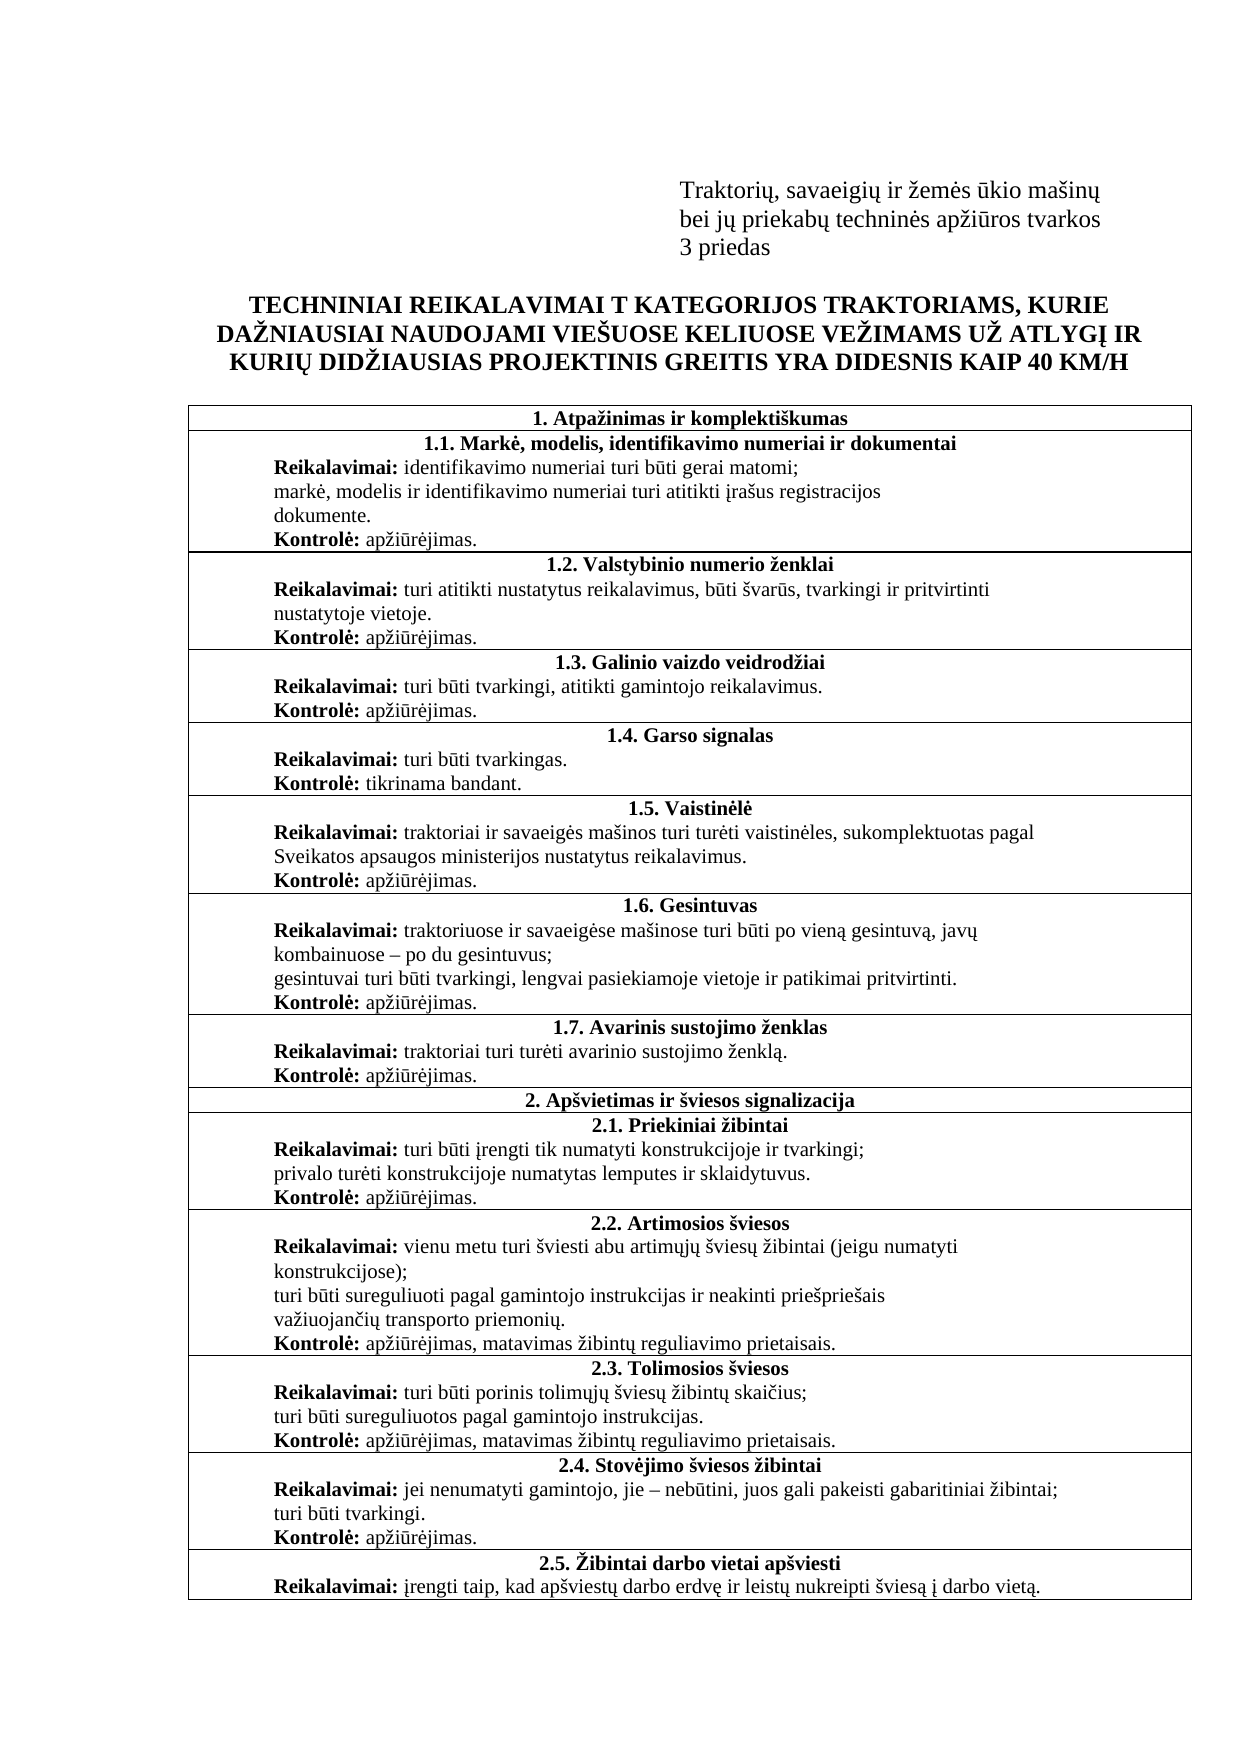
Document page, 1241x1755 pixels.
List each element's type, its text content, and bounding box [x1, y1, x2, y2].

text bei jų priekabų techninės apžiūros tvarkos [177, 204, 1181, 232]
table_cell 2.2. Artimosios šviesos Reikalavimai: vienu metu turi šviesti abu artimųjų šviesų žibintai (jeigu numatyti konstrukcijose); turi būti sureguliuoti pagal gamintojo instrukcijas ir neakinti priešpriešais važiuojančių transporto priemonių. Kontrolė: apžiūrėjimas, matavimas žibintų reguliavimo prietaisais. [189, 1210, 1191, 1355]
table_cell 1.7. Avarinis sustojimo ženklas Reikalavimai: traktoriai turi turėti avarinio sustojimo ženklą. Kontrolė: apžiūrėjimas. [189, 1015, 1191, 1087]
table_cell 2.3. Tolimosios šviesos Reikalavimai: turi būti porinis tolimųjų šviesų žibintų skaičius; turi būti sureguliuotos pagal gamintojo instrukcijas. Kontrolė: apžiūrėjimas, matavimas žibintų reguliavimo prietaisais. [189, 1356, 1191, 1452]
text TECHNINIAI REIKALAVIMAI T KATEGORIJOS TRAKTORIAMS, KURIE DAŽNIAUSIAI NAUDOJAMI VIEŠUOSE KELIUOSE VEŽIMAMS UŽ ATLYGĮ IR KURIŲ DIDŽIAUSIAS PROJEKTINIS GREITIS YRA DIDESNIS KAIP 40 KM/H [177, 290, 1181, 376]
table_cell 2. Apšvietimas ir šviesos signalizacija [189, 1088, 1191, 1112]
table_header 1. Atpažinimas ir komplektiškumas [189, 406, 1191, 430]
text Traktorių, savaeigių ir žemės ūkio mašinų [177, 175, 1181, 204]
table_cell 1.5. Vaistinėlė Reikalavimai: traktoriai ir savaeigės mašinos turi turėti vaistinėles, sukomplektuotas pagal Sveikatos apsaugos ministerijos nustatytus reikalavimus. Kontrolė: apžiūrėjimas. [189, 796, 1191, 892]
table_cell 1.6. Gesintuvas Reikalavimai: traktoriuose ir savaeigėse mašinose turi būti po vieną gesintuvą, javų kombainuose – po du gesintuvus; gesintuvai turi būti tvarkingi, lengvai pasiekiamoje vietoje ir patikimai pritvirtinti. Kontrolė: apžiūrėjimas. [189, 894, 1191, 1014]
table_cell 2.4. Stovėjimo šviesos žibintai Reikalavimai: jei nenumatyti gamintojo, jie – nebūtini, juos gali pakeisti gabaritiniai žibintai; turi būti tvarkingi. Kontrolė: apžiūrėjimas. [189, 1453, 1191, 1549]
table_cell 2.1. Priekiniai žibintai Reikalavimai: turi būti įrengti tik numatyti konstrukcijoje ir tvarkingi; privalo turėti konstrukcijoje numatytas lemputes ir sklaidytuvus. Kontrolė: apžiūrėjimas. [189, 1113, 1191, 1209]
text 3 priedas [177, 232, 1181, 261]
table_cell 1.3. Galinio vaizdo veidrodžiai Reikalavimai: turi būti tvarkingi, atitikti gamintojo reikalavimus. Kontrolė: apžiūrėjimas. [189, 650, 1191, 722]
table_cell 1.4. Garso signalas Reikalavimai: turi būti tvarkingas. Kontrolė: tikrinama bandant. [189, 723, 1191, 795]
table_cell 2.5. Žibintai darbo vietai apšviesti Reikalavimai: įrengti taip, kad apšviestų darbo erdvę ir leistų nukreipti šviesą į darbo vietą. [189, 1550, 1191, 1598]
table_cell 1.2. Valstybinio numerio ženklai Reikalavimai: turi atitikti nustatytus reikalavimus, būti švarūs, tvarkingi ir pritvirtinti nustatytoje vietoje. Kontrolė: apžiūrėjimas. [189, 553, 1191, 649]
table_cell 1.1. Markė, modelis, identifikavimo numeriai ir dokumentai Reikalavimai: identifikavimo numeriai turi būti gerai matomi; markė, modelis ir identifikavimo numeriai turi atitikti įrašus registracijos dokumente. Kontrolė: apžiūrėjimas. [189, 431, 1191, 551]
